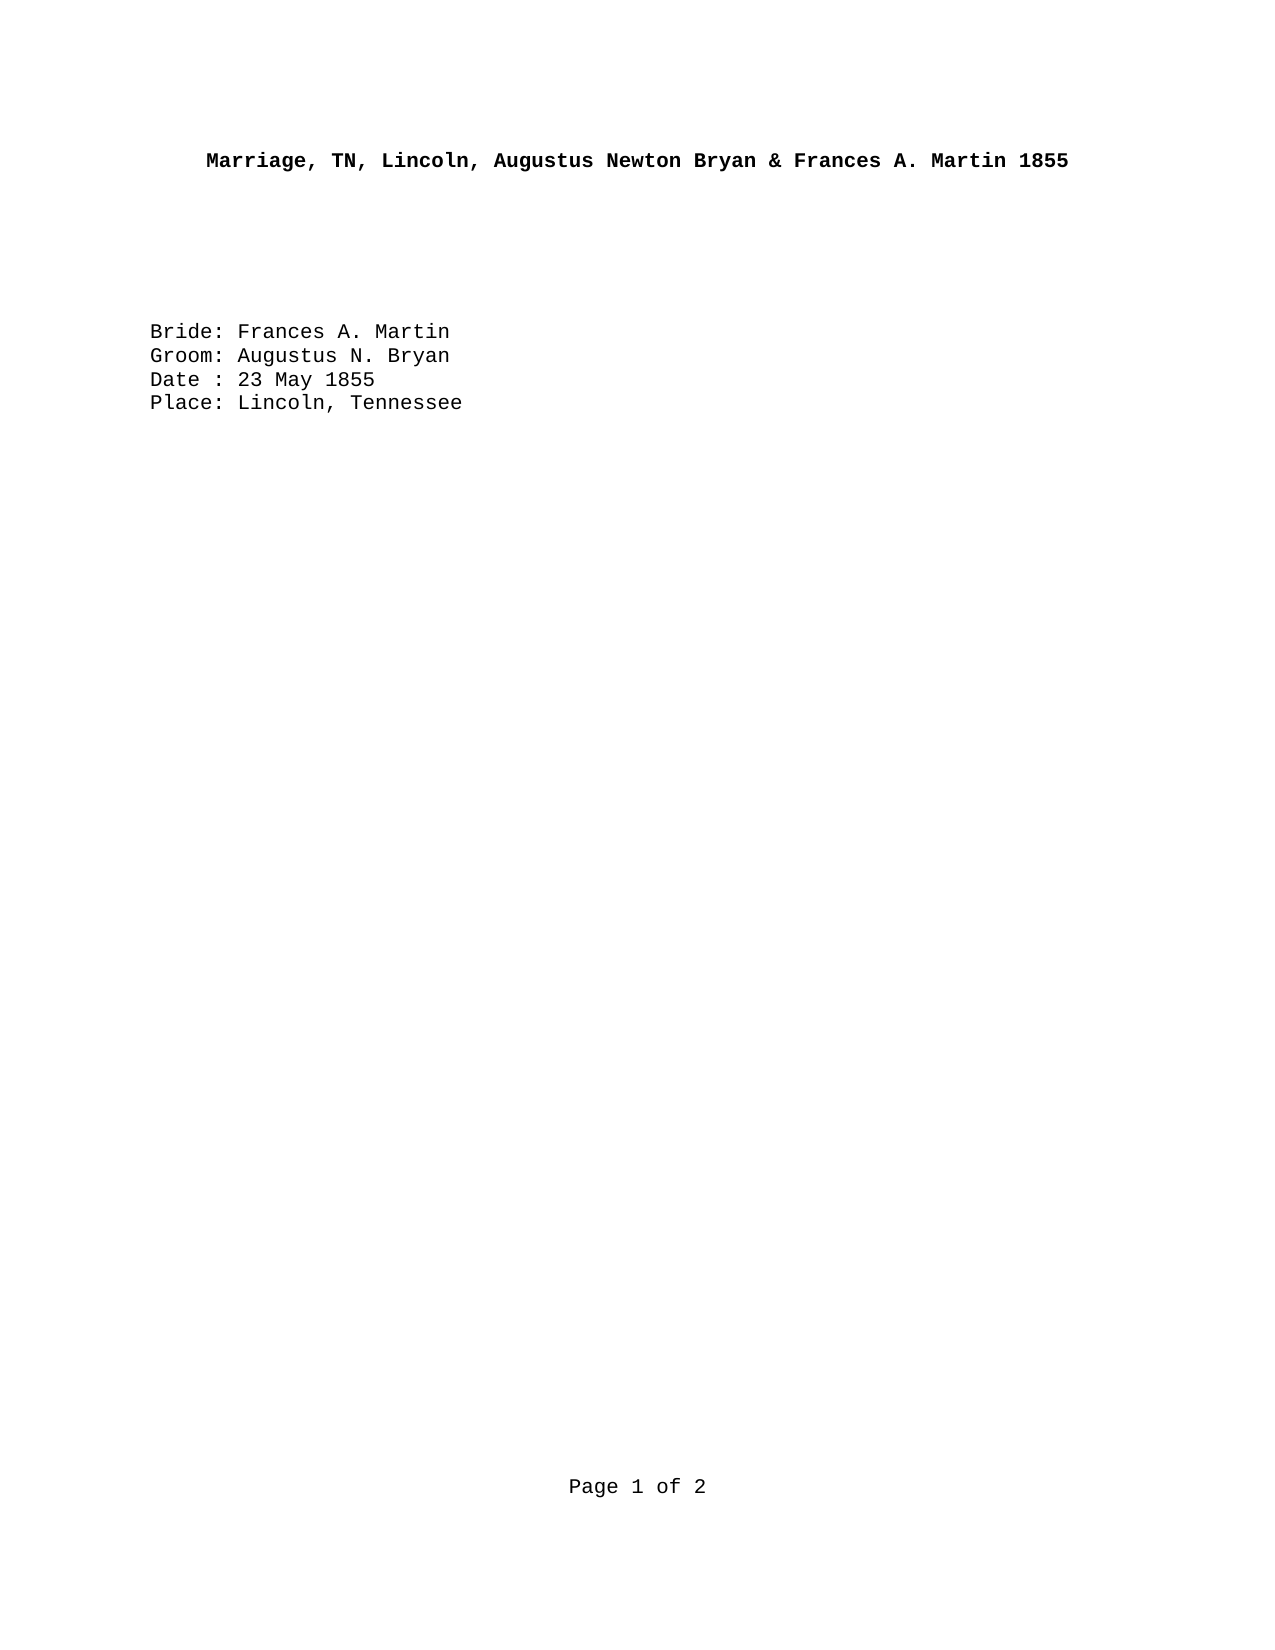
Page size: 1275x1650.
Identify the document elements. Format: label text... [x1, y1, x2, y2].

text Place: Lincoln, Tennessee [150, 392, 1125, 416]
text Date : 23 May 1855 [150, 369, 1125, 392]
text Bride: Frances A. Martin [150, 321, 1125, 345]
text Groom: Augustus N. Bryan [150, 345, 1125, 369]
